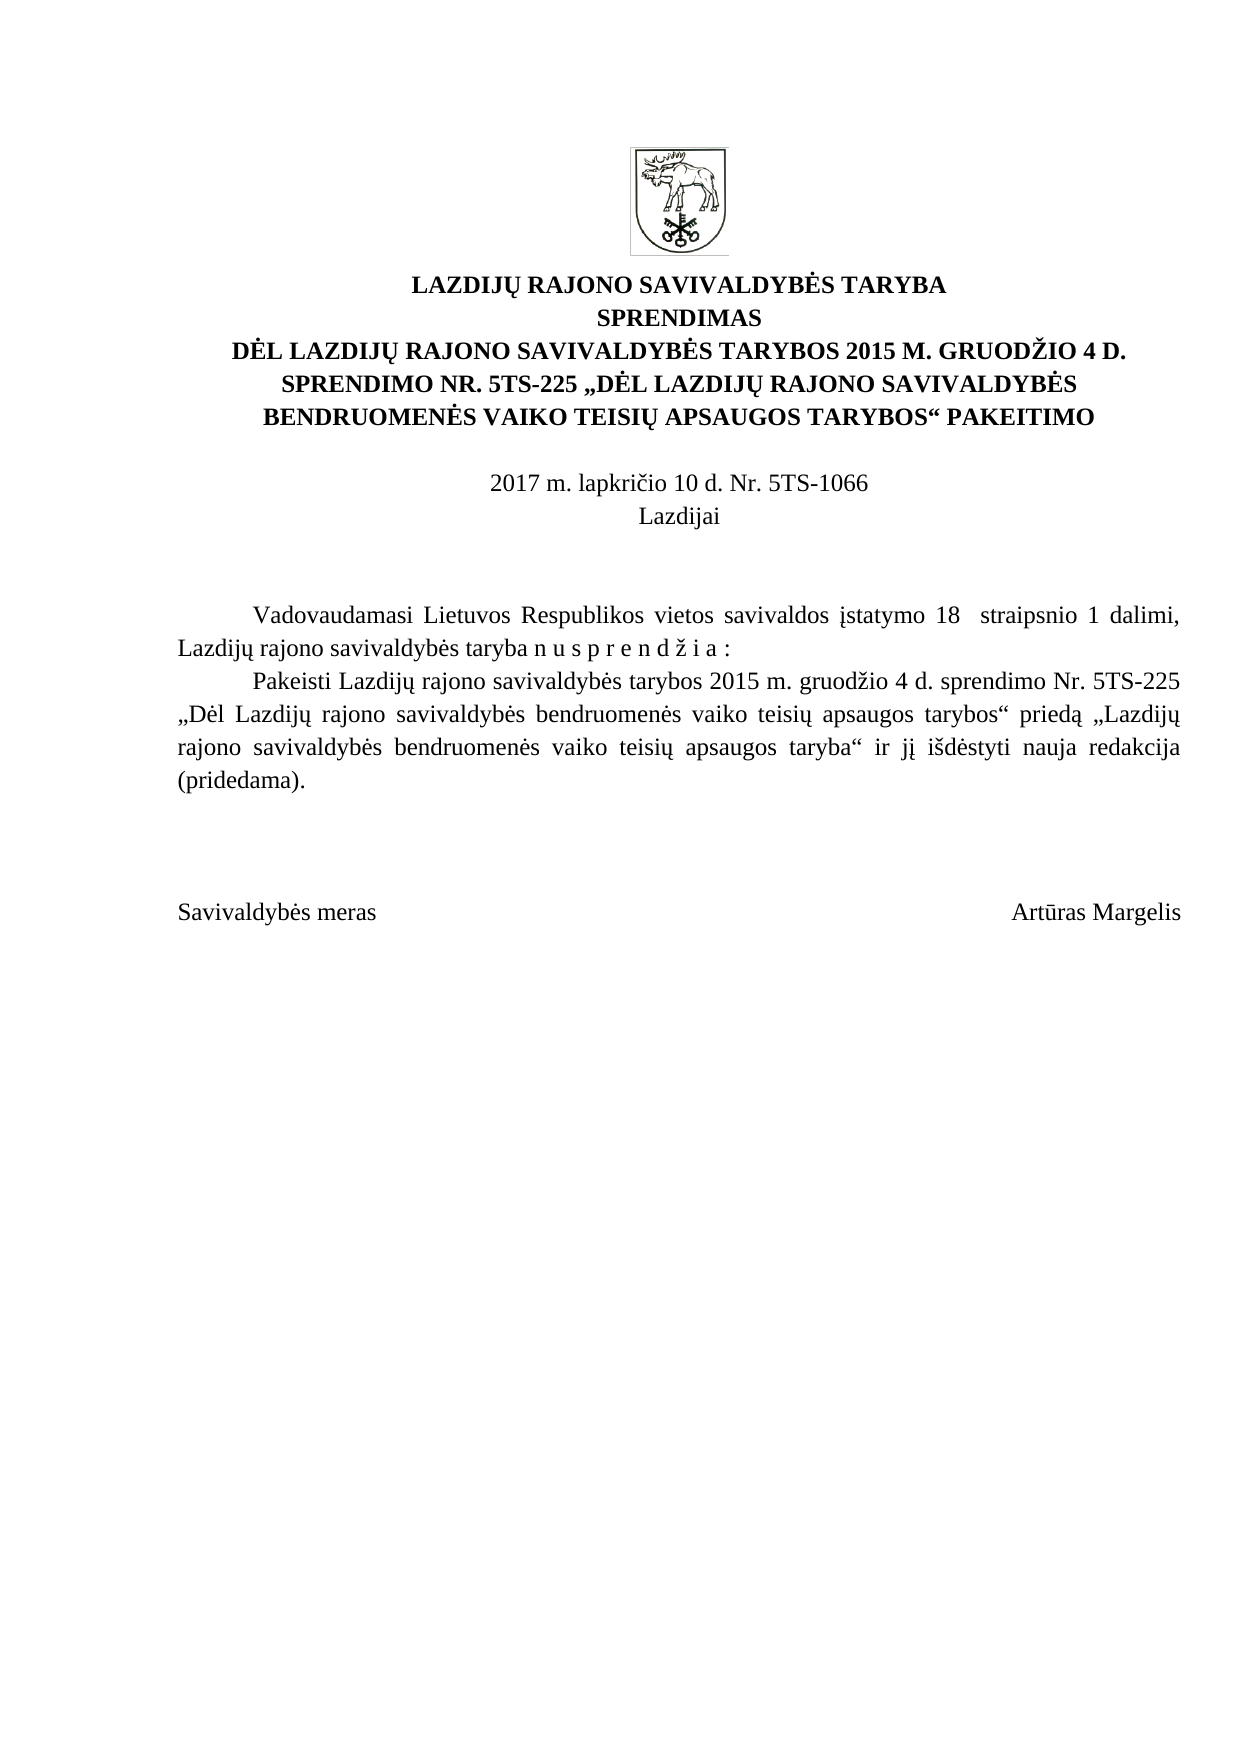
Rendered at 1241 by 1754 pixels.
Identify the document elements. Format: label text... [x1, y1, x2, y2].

text Pakeisti Lazdijų rajono savivaldybės tarybos 2015 m. gruodžio 4 d. sprendimo Nr. 5TS-225 „Dėl Lazdijų rajono savivaldybės bendruomenės vaiko teisių apsaugos tarybos“ priedą „Lazdijų rajono savivaldybės bendruomenės vaiko teisių apsaugos taryba“ ir jį išdėstyti nauja redakcija (pridedama). [177, 666, 1181, 794]
text Vadovaudamasi Lietuvos Respublikos vietos savivaldos įstatymo 18 straipsnio 1 dalimi, Lazdijų rajono savivaldybės taryba nusprendžia: [177, 600, 1181, 662]
text Lazdijai [177, 501, 1181, 530]
text DĖL LAZDIJŲ RAJONO SAVIVALDYBĖS TARYBOS 2015 M. GRUODŽIO 4 D. SPRENDIMO NR. 5TS-225 „DĖL LAZDIJŲ RAJONO SAVIVALDYBĖS BENDRUOMENĖS VAIKO TEISIŲ APSAUGOS TARYBOS“ PAKEITIMO [177, 336, 1181, 431]
text SPRENDIMAS [177, 303, 1181, 332]
text LAZDIJŲ RAJONO SAVIVALDYBĖS TARYBA [177, 270, 1181, 299]
text Savivaldybės meras Artūras Margelis [177, 897, 1181, 926]
text 2017 m. lapkričio 10 d. Nr. 5TS-1066 [177, 468, 1181, 497]
